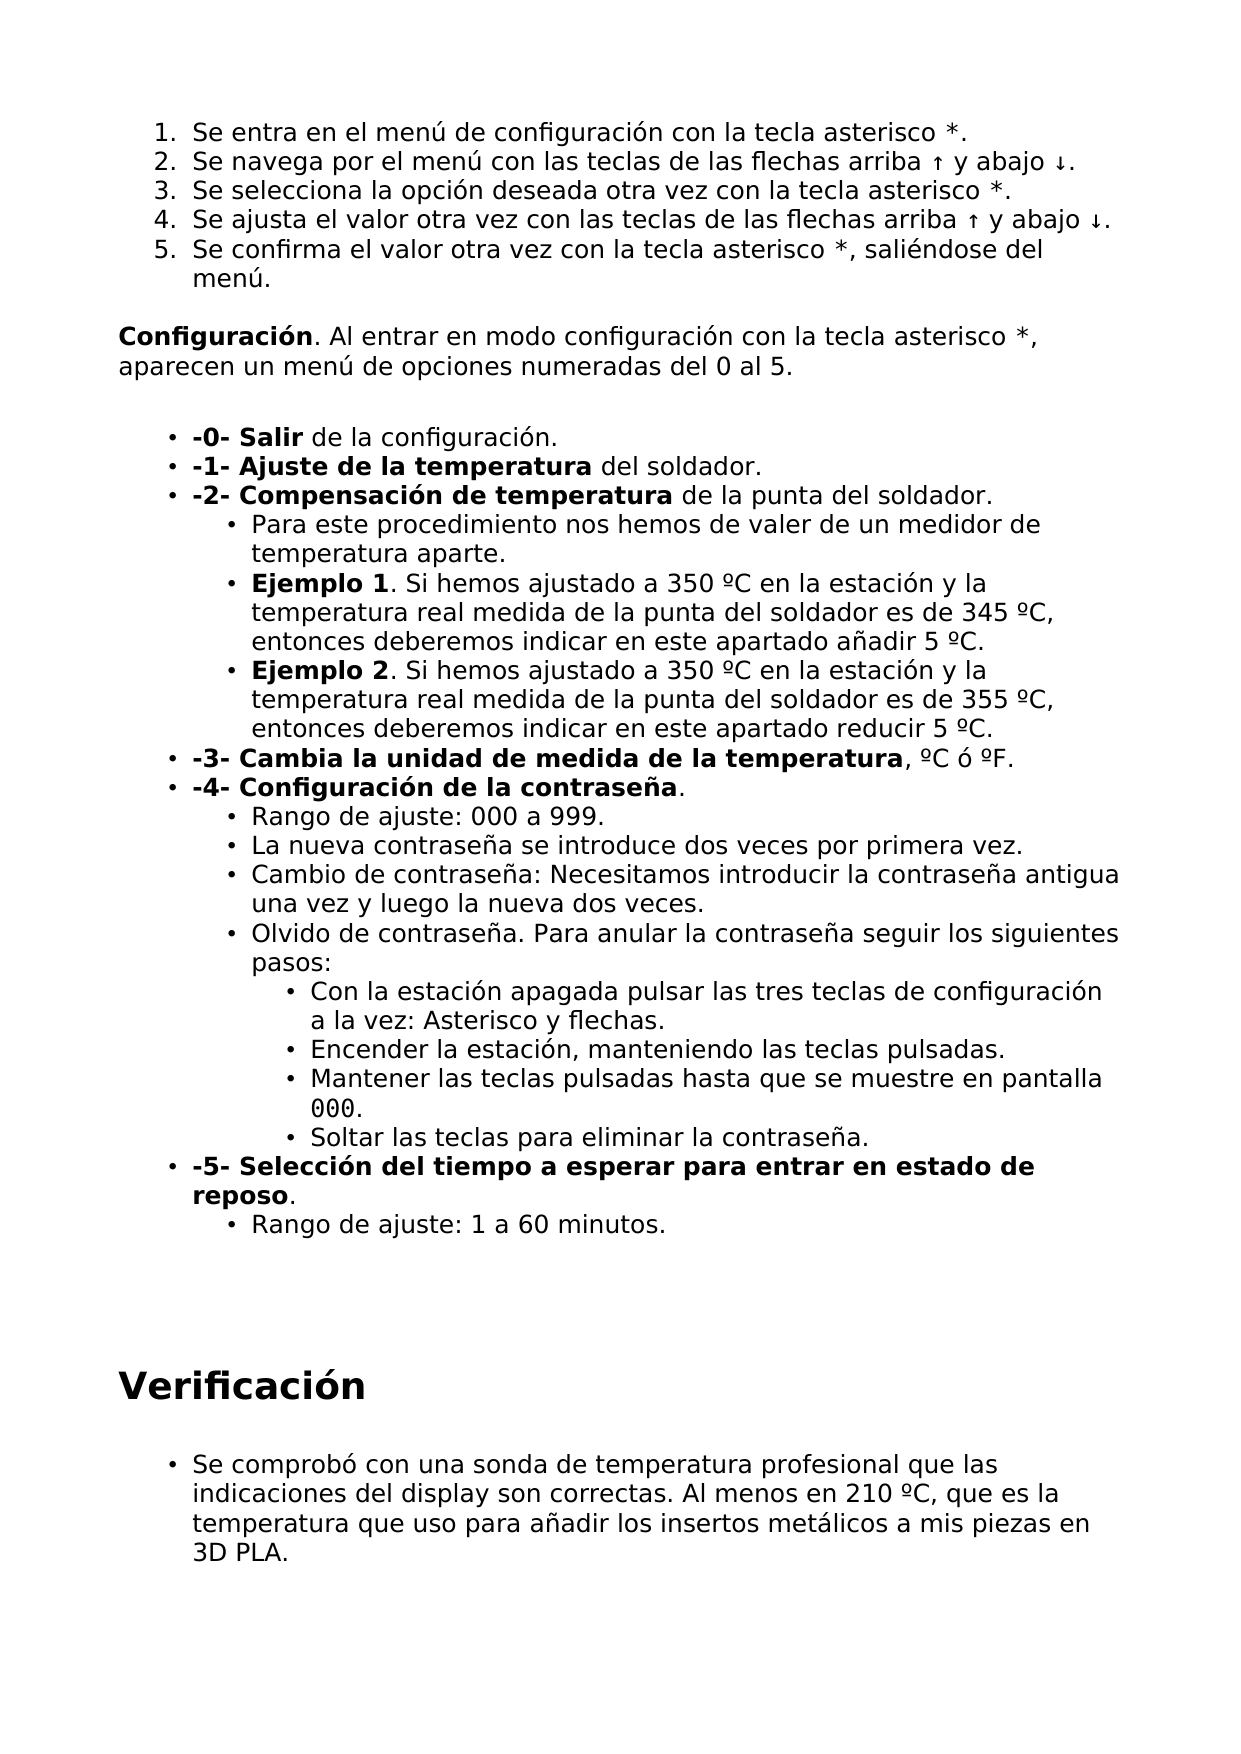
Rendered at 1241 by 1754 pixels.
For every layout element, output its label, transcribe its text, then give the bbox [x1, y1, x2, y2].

list Se comprobó con una sonda de temperatura profesional que las indicaciones del display son correctas. Al menos en 210 ºC, que es la temperatura que uso para añadir los insertos metálicos a mis piezas en 3D PLA. [177, 1451, 1122, 1567]
list Ejemplo 2. Si hemos ajustado a 350 ºC en la estación y la temperatura real medida de la punta del soldador es de 355 ºC, entonces deberemos indicar en este apartado reducir 5 ºC. [236, 656, 1122, 744]
list -2- Compensación de temperatura de la punta del soldador. [177, 481, 1122, 510]
list Para este procedimiento nos hemos de valer de un medidor de temperatura aparte. [236, 510, 1122, 569]
list Soltar las teclas para eliminar la contraseña. [295, 1123, 1122, 1152]
list -1- Ajuste de la temperatura del soldador. [177, 452, 1122, 481]
list -0- Salir de la configuración. [177, 423, 1122, 452]
list -4- Configuración de la contraseña. [177, 773, 1122, 802]
subtitle Verificación [118, 1365, 1122, 1408]
list Se selecciona la opción deseada otra vez con la tecla asterisco *. [177, 176, 1122, 206]
list Cambio de contraseña: Necesitamos introducir la contraseña antigua una vez y luego la nueva dos veces. [236, 860, 1122, 919]
list Ejemplo 1. Si hemos ajustado a 350 ºC en la estación y la temperatura real medida de la punta del soldador es de 345 ºC, entonces deberemos indicar en este apartado añadir 5 ºC. [236, 569, 1122, 656]
list Encender la estación, manteniendo las teclas pulsadas. [295, 1035, 1122, 1064]
list La nueva contraseña se introduce dos veces por primera vez. [236, 831, 1122, 860]
list Rango de ajuste: 1 a 60 minutos. [236, 1210, 1122, 1239]
list Rango de ajuste: 000 a 999. [236, 802, 1122, 831]
text Configuración. Al entrar en modo configuración con la tecla asterisco *, aparecen un menú de opciones numeradas del 0 al 5. [118, 323, 1122, 381]
list Se entra en el menú de configuración con la tecla asterisco *. [177, 118, 1122, 147]
list Se ajusta el valor otra vez con las teclas de las flechas arriba ↑ y abajo ↓. [177, 206, 1122, 235]
list -5- Selección del tiempo a esperar para entrar en estado de reposo. [177, 1152, 1122, 1210]
list Mantener las teclas pulsadas hasta que se muestre en pantalla 000. [295, 1064, 1122, 1123]
list Con la estación apagada pulsar las tres teclas de configuración a la vez: Asterisco y flechas. [295, 977, 1122, 1035]
list Olvido de contraseña. Para anular la contraseña seguir los siguientes pasos: [236, 919, 1122, 977]
list Se confirma el valor otra vez con la tecla asterisco *, saliéndose del menú. [177, 235, 1122, 293]
list Se navega por el menú con las teclas de las flechas arriba ↑ y abajo ↓. [177, 147, 1122, 176]
list -3- Cambia la unidad de medida de la temperatura, ºC ó ºF. [177, 744, 1122, 773]
